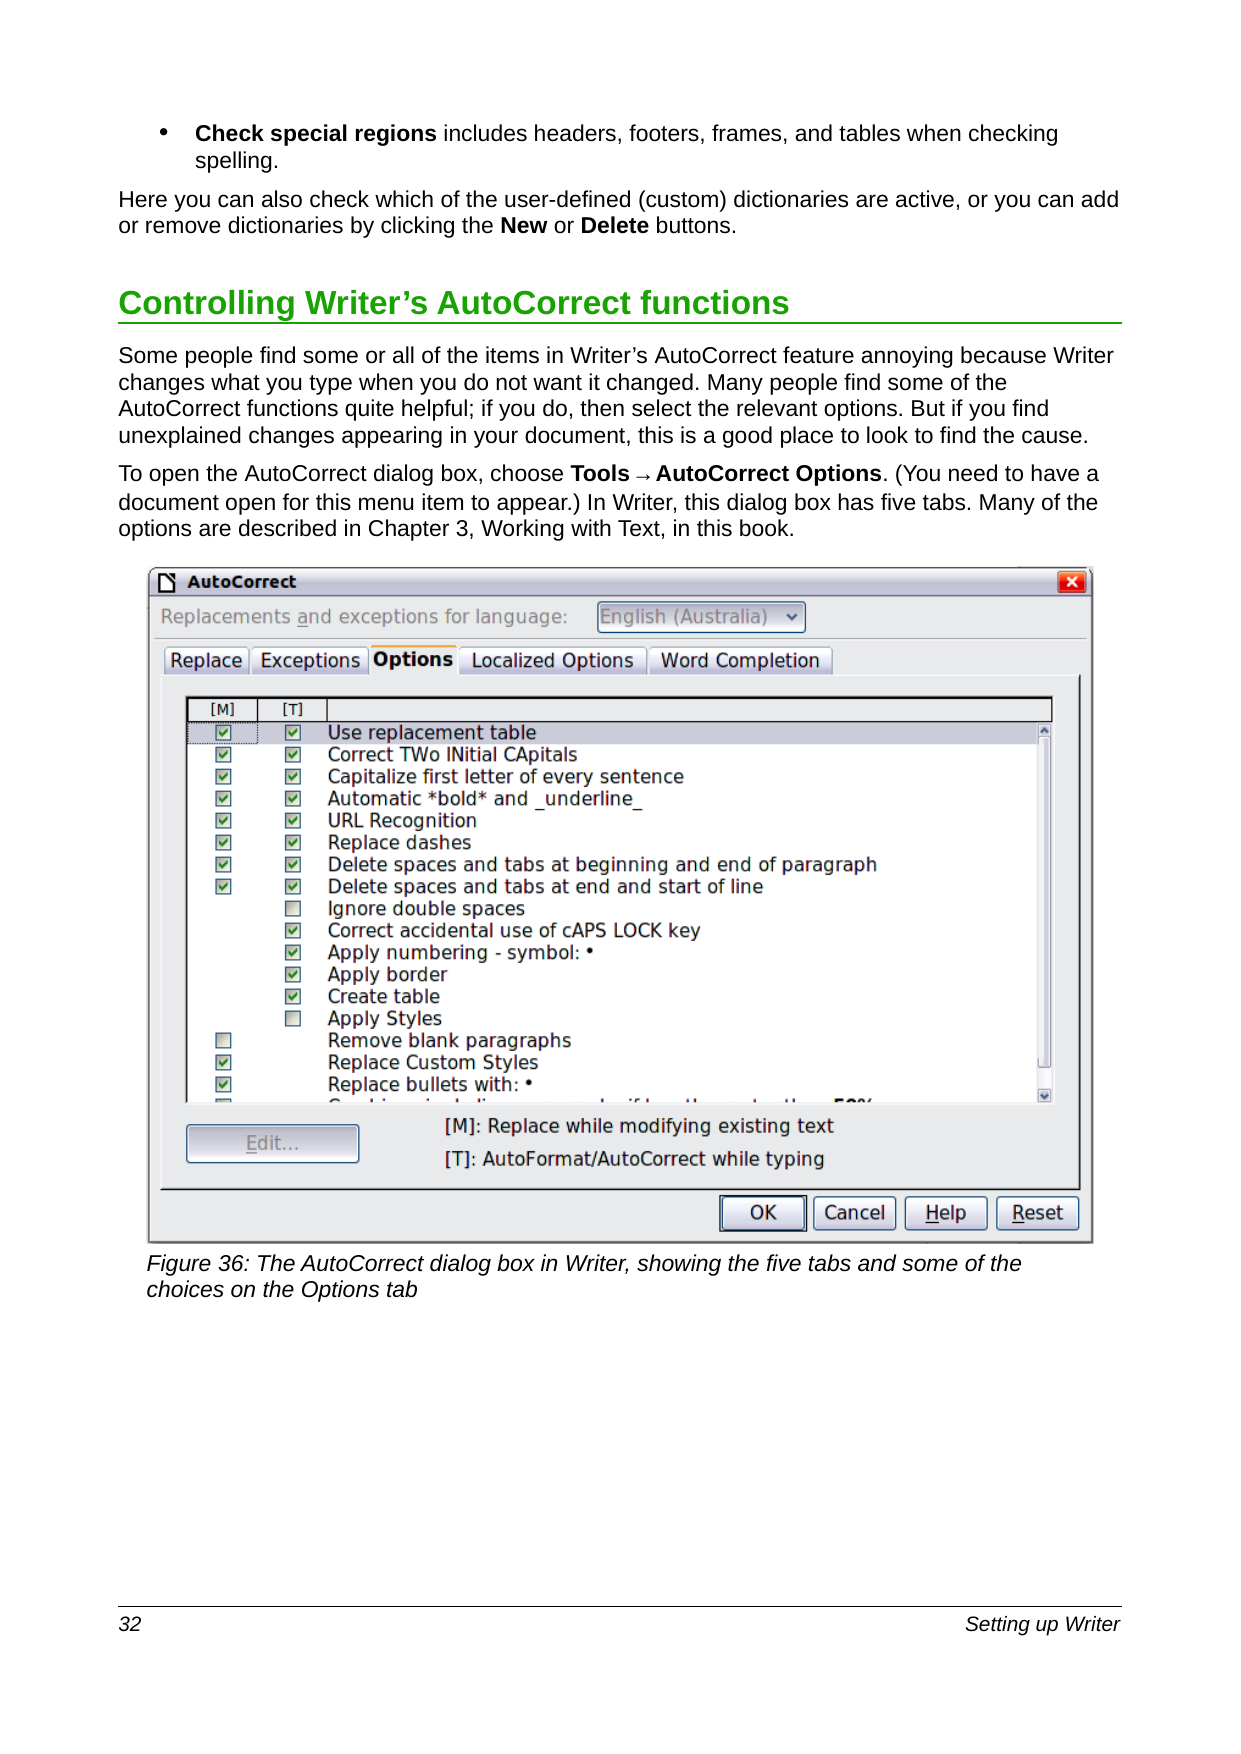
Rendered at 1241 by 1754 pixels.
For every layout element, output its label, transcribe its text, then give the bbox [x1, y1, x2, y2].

text Here you can also check which of the user-defined (custom) dictionaries are active, or you can add or remove dictionaries by clicking the New or Delete buttons. [118, 186, 1122, 239]
picture [146, 566, 1094, 1244]
text Figure 36: The AutoCorrect dialog box in Writer, showing the five tabs and some of the choices on the Options tab [146, 1249, 1094, 1302]
text Some people find some or all of the items in Writer’s AutoCorrect feature annoying because Writer changes what you type when you do not want it changed. Many people find some of the AutoCorrect functions quite helpful; if you do, then select the relevant options. But if you find unexplained changes appearing in your document, this is a good place to look to find the cause. [118, 342, 1122, 448]
list Check special regions includes headers, footers, frames, and tables when checking spelling. [156, 118, 1122, 174]
subtitle Controlling Writer’s AutoCorrect functions [118, 283, 1122, 322]
text To open the AutoCorrect dialog box, choose Tools → AutoCorrect Options. (You need to have a document open for this menu item to appear.) In Writer, this dialog box has five tabs. Many of the options are described in Chapter 3, Working with Text, in this book. [118, 460, 1122, 541]
